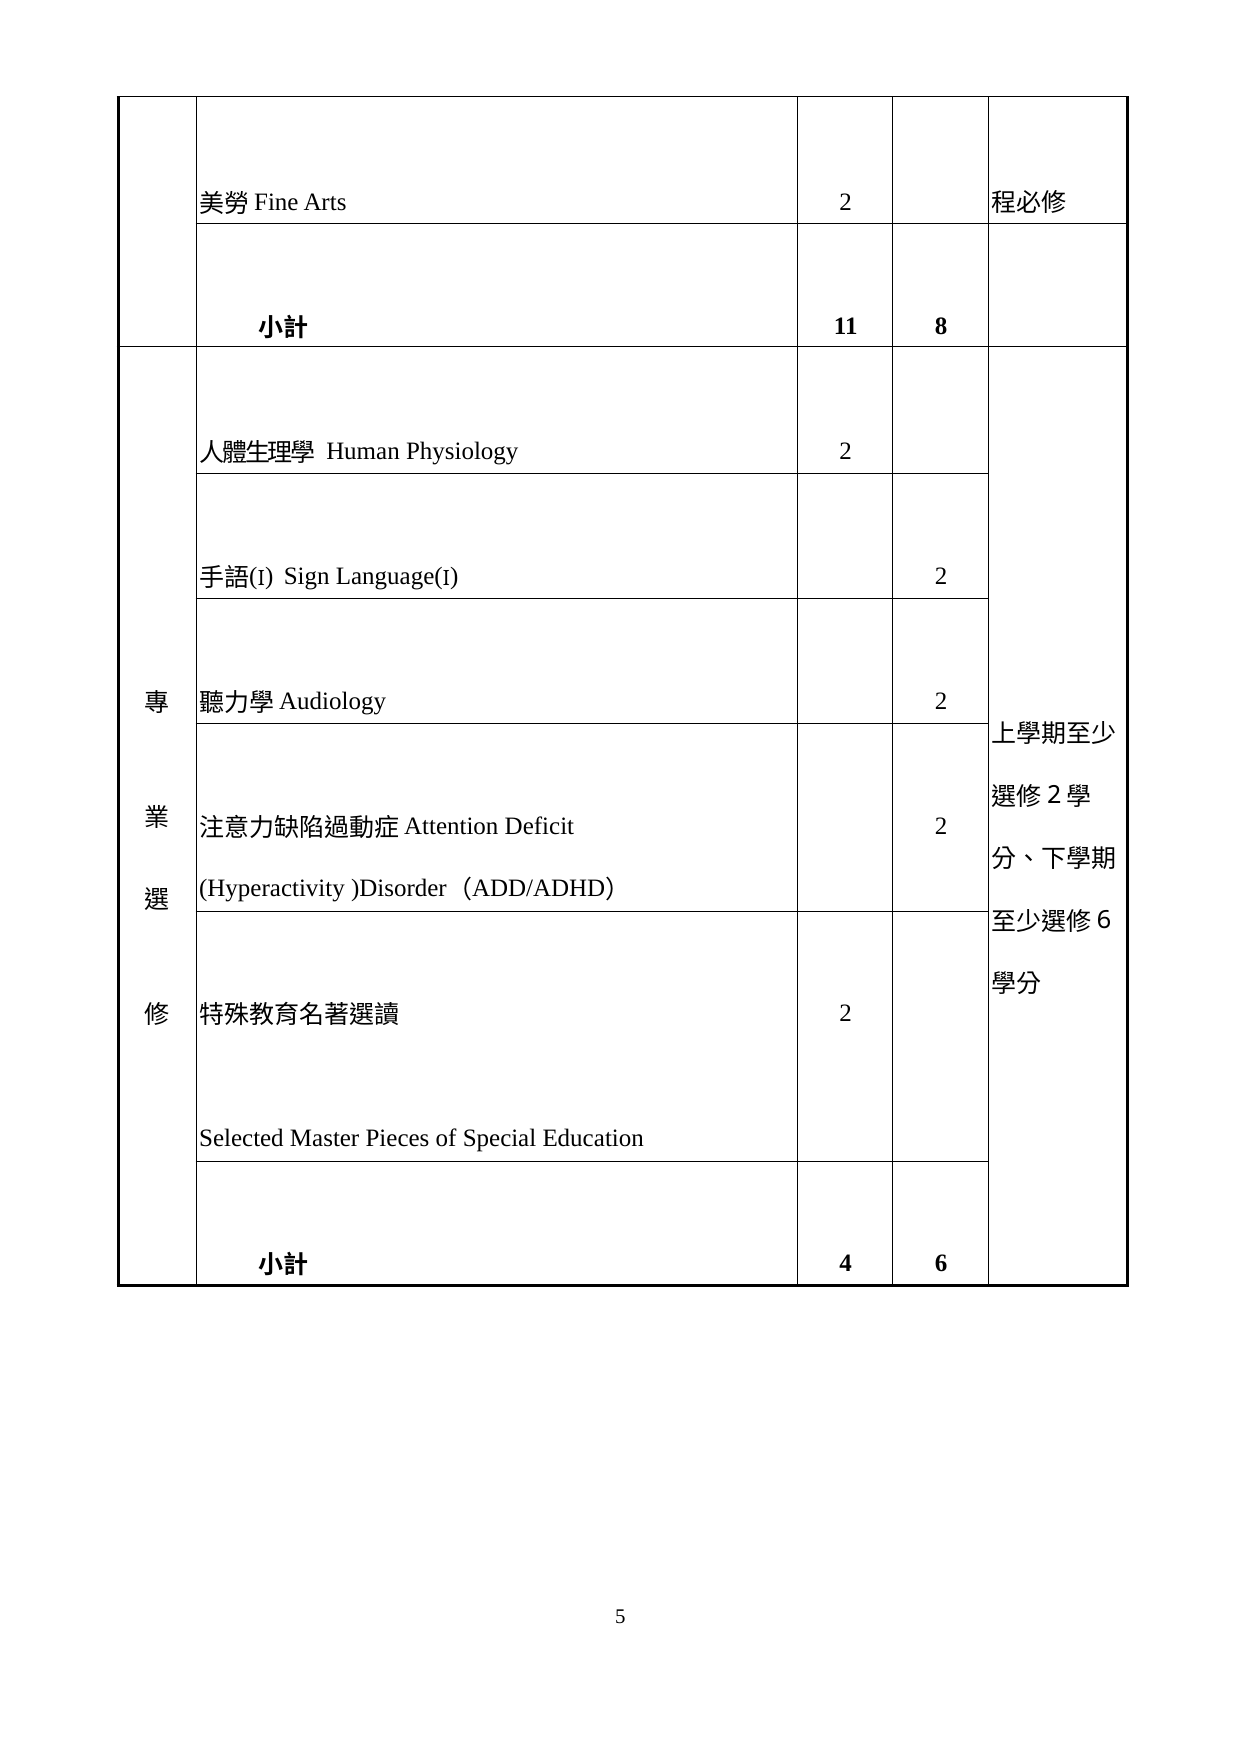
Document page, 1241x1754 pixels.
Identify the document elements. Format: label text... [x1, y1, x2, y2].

table_cell 特殊教育名著選讀 Selected Master Pieces of Special Education [197, 912, 797, 1161]
table_cell [893, 97, 988, 223]
table_cell 2 [893, 724, 988, 911]
table_cell 2 [893, 474, 988, 598]
table_cell [893, 912, 988, 1161]
table_cell 11 [798, 224, 892, 346]
table_cell [989, 224, 1126, 346]
table_cell 2 [798, 97, 892, 223]
table_cell 小計 [197, 224, 797, 346]
table_cell 上學期至少選修2學分、下學期至少選修6學分 [989, 347, 1126, 1284]
table_cell 8 [893, 224, 988, 346]
table_cell 聽力學Audiology [197, 599, 797, 723]
table_cell 4 [798, 1162, 892, 1284]
table_cell [798, 724, 892, 911]
table_cell 人體生理學 Human Physiology [197, 347, 797, 473]
table_cell 小計 [197, 1162, 797, 1284]
table_cell [798, 474, 892, 598]
table_cell [798, 599, 892, 723]
table_cell 注意力缺陷過動症Attention Deficit (Hyperactivity )Disorder（ADD/ADHD） [197, 724, 797, 911]
table_cell 2 [798, 347, 892, 473]
table_cell 2 [798, 912, 892, 1161]
table_cell 程必修 [989, 97, 1126, 223]
table_cell 6 [893, 1162, 988, 1284]
table_cell 2 [893, 599, 988, 723]
table_cell 專 業 選 修 [120, 347, 196, 1284]
table_cell [893, 347, 988, 473]
table_cell 美勞Fine Arts [197, 97, 797, 223]
table_cell 手語(Ⅰ) Sign Language(Ⅰ) [197, 474, 797, 598]
table_cell [120, 97, 196, 346]
